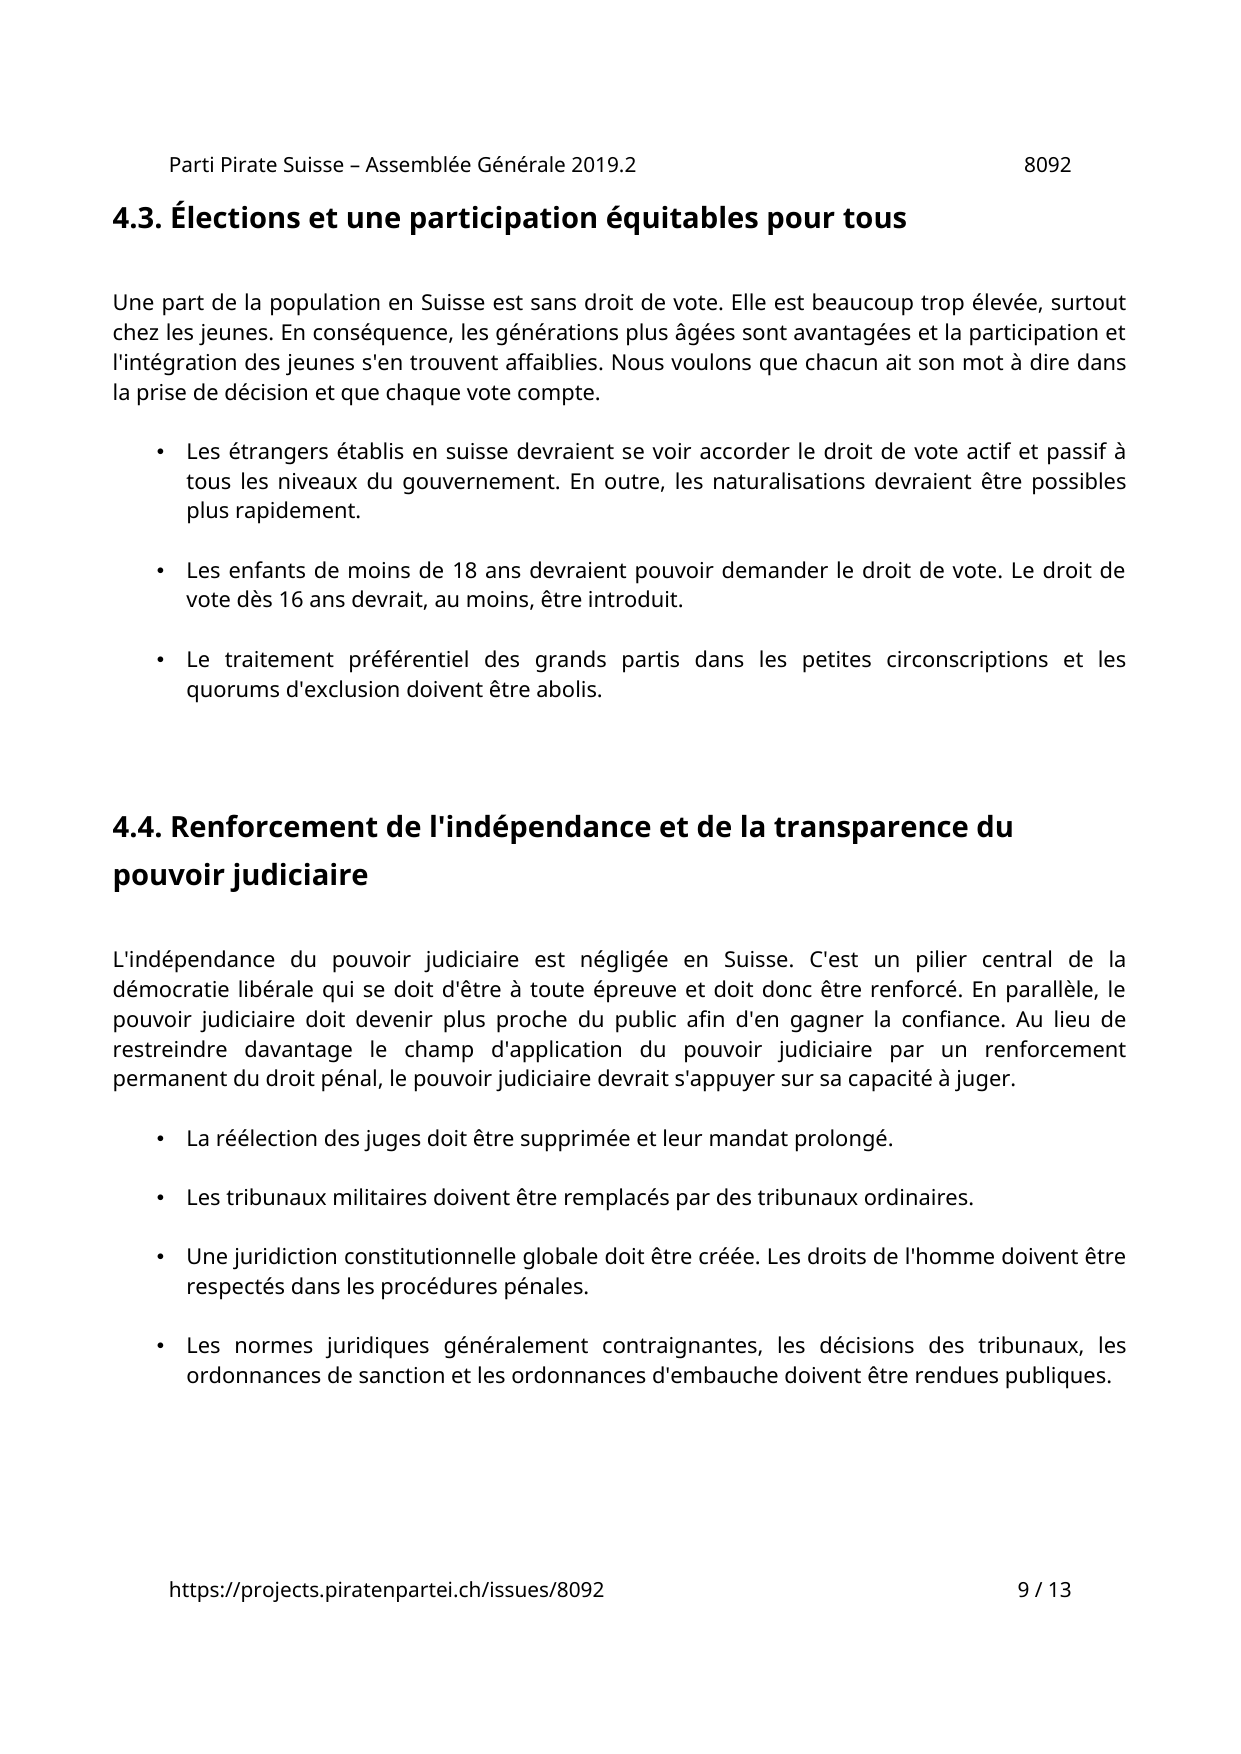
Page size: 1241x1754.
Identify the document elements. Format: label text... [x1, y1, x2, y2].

subtitle 4.4. Renforcement de l'indépendance et de la transparence du pouvoir judiciaire [112, 807, 1128, 894]
list La réélection des juges doit être supprimée et leur mandat prolongé. [157, 1123, 1128, 1152]
text Une part de la population en Suisse est sans droit de vote. Elle est beaucoup trop élevée, surtout chez les jeunes. En conséquence, les générations plus âgées sont avantagées et la participation et l'intégration des jeunes s'en trouvent affaiblies. Nous voulons que chacun ait son mot à dire dans la prise de décision et que chaque vote compte. [112, 257, 1128, 406]
list Les tribunaux militaires doivent être remplacés par des tribunaux ordinaires. [157, 1182, 1128, 1212]
list Le traitement préférentiel des grands partis dans les petites circonscriptions et les quorums d'exclusion doivent être abolis. [157, 644, 1128, 703]
list Une juridiction constitutionnelle globale doit être créée. Les droits de l'homme doivent être respectés dans les procédures pénales. [157, 1241, 1128, 1301]
text L'indépendance du pouvoir judiciaire est négligée en Suisse. C'est un pilier central de la démocratie libérale qui se doit d'être à toute épreuve et doit donc être renforcé. En parallèle, le pouvoir judiciaire doit devenir plus proche du public afin d'en gagner la confiance. Au lieu de restreindre davantage le champ d'application du pouvoir judiciaire par un renforcement permanent du droit pénal, le pouvoir judiciaire devrait s'appuyer sur sa capacité à juger. [112, 914, 1128, 1093]
subtitle 4.3. Élections et une participation équitables pour tous [112, 197, 1128, 237]
list Les enfants de moins de 18 ans devraient pouvoir demander le droit de vote. Le droit de vote dès 16 ans devrait, au moins, être introduit. [157, 555, 1128, 614]
list Les étrangers établis en suisse devraient se voir accorder le droit de vote actif et passif à tous les niveaux du gouvernement. En outre, les naturalisations devraient être possibles plus rapidement. [157, 436, 1128, 525]
list Les normes juridiques généralement contraignantes, les décisions des tribunaux, les ordonnances de sanction et les ordonnances d'embauche doivent être rendues publiques. [157, 1330, 1128, 1390]
